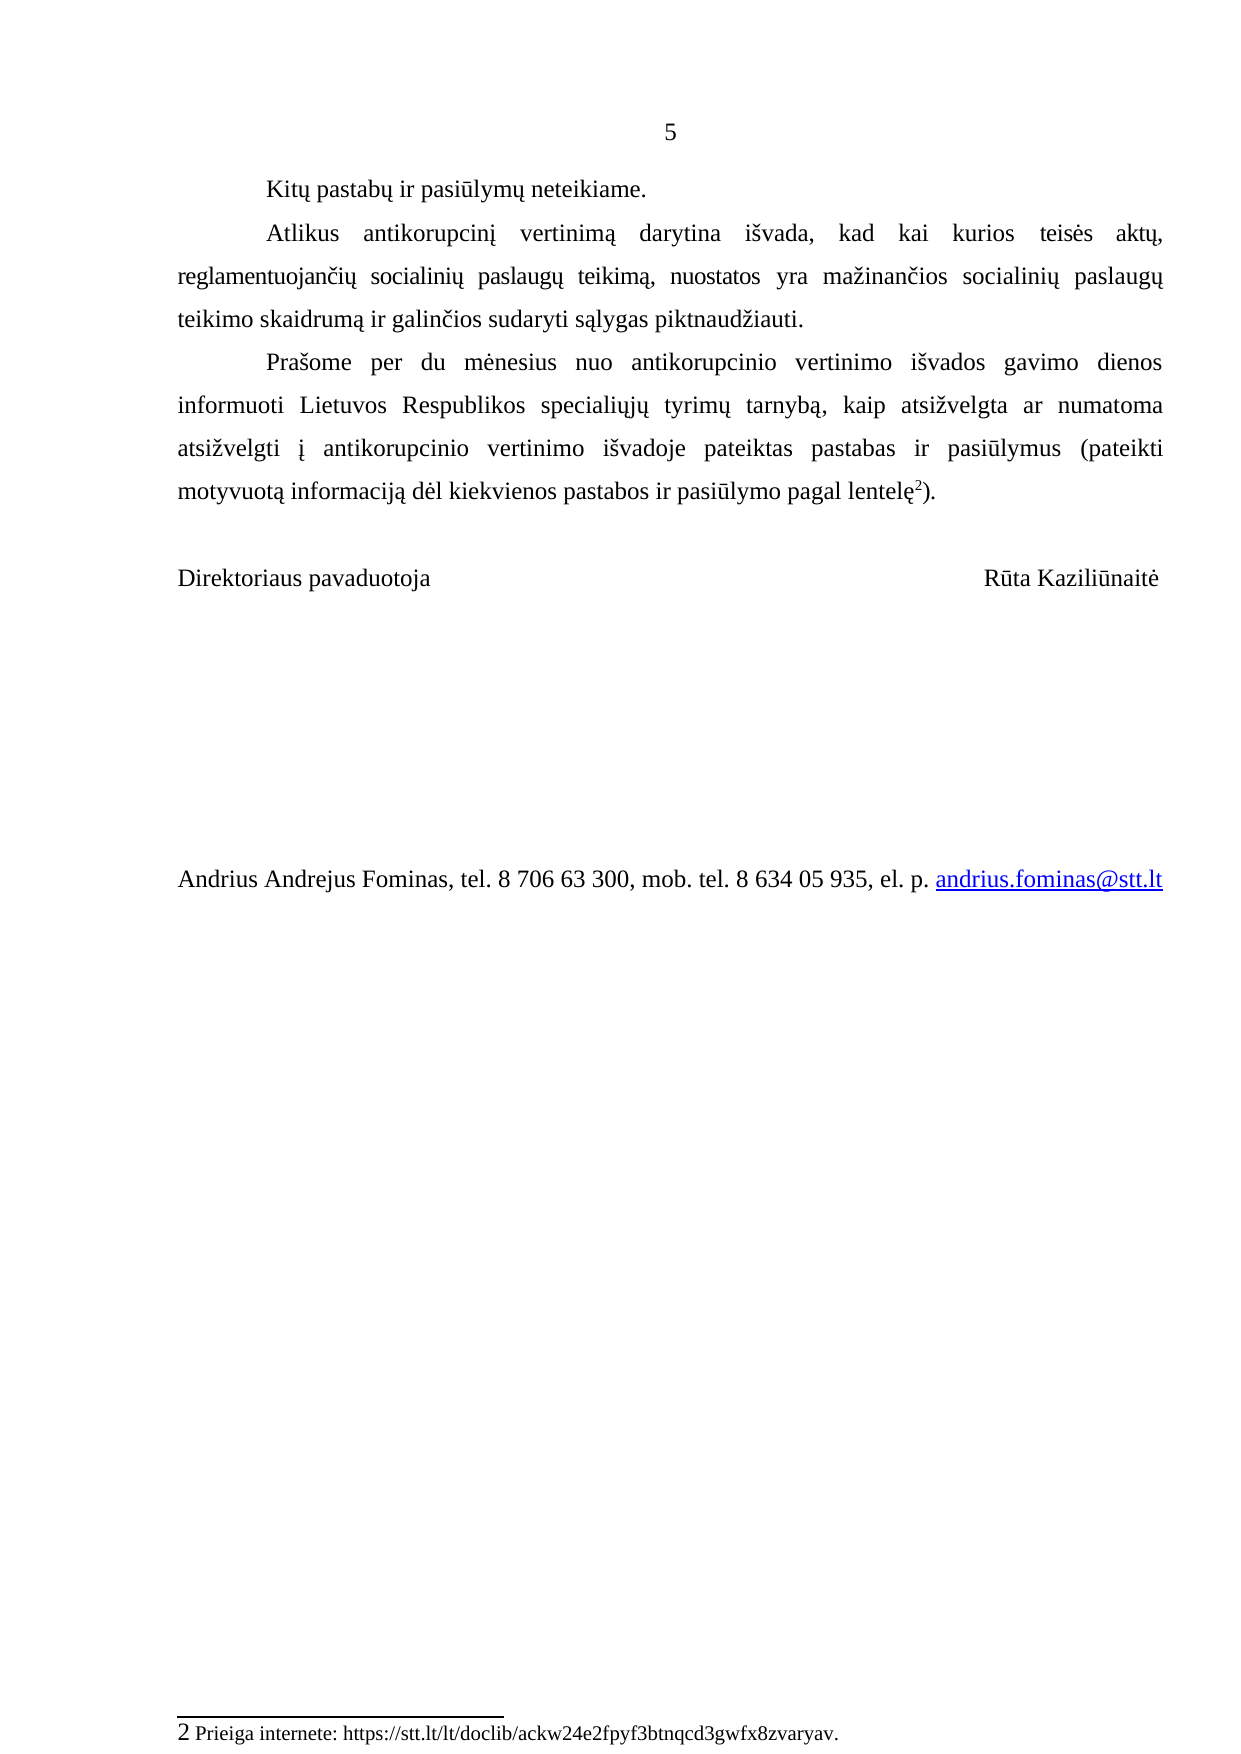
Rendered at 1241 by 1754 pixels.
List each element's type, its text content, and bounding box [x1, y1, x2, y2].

text Prieiga internete: https://stt.lt/lt/doclib/ackw24e2fpyf3btnqcd3gwfx8zvaryav. [177, 1717, 1163, 1746]
list Direktoriaus pavaduotoja Rūta Kaziliūnaitė [177, 563, 1163, 591]
list Atlikus antikorupcinį vertinimą darytina išvada, kad kai kurios teisės aktų, reglamentuojančių socialinių paslaugų teikimą, nuostatos yra mažinančios socialinių paslaugų teikimo skaidrumą ir galinčios sudaryti sąlygas piktnaudžiauti. [177, 218, 1163, 333]
list Kitų pastabų ir pasiūlymų neteikiame. [177, 174, 1163, 203]
text Prašome per du mėnesius nuo antikorupcinio vertinimo išvados gavimo dienos informuoti Lietuvos Respublikos specialiųjų tyrimų tarnybą, kaip atsižvelgta ar numatoma atsižvelgti į antikorupcinio vertinimo išvadoje pateiktas pastabas ir pasiūlymus (pateikti motyvuotą informaciją dėl kiekvienos pastabos ir pasiūlymo pagal lentelę). [177, 347, 1163, 505]
text Andrius Andrejus Fominas, tel. 8 706 63 300, mob. tel. 8 634 05 935, el. p. andrius.fominas@stt.lt [177, 864, 1163, 893]
